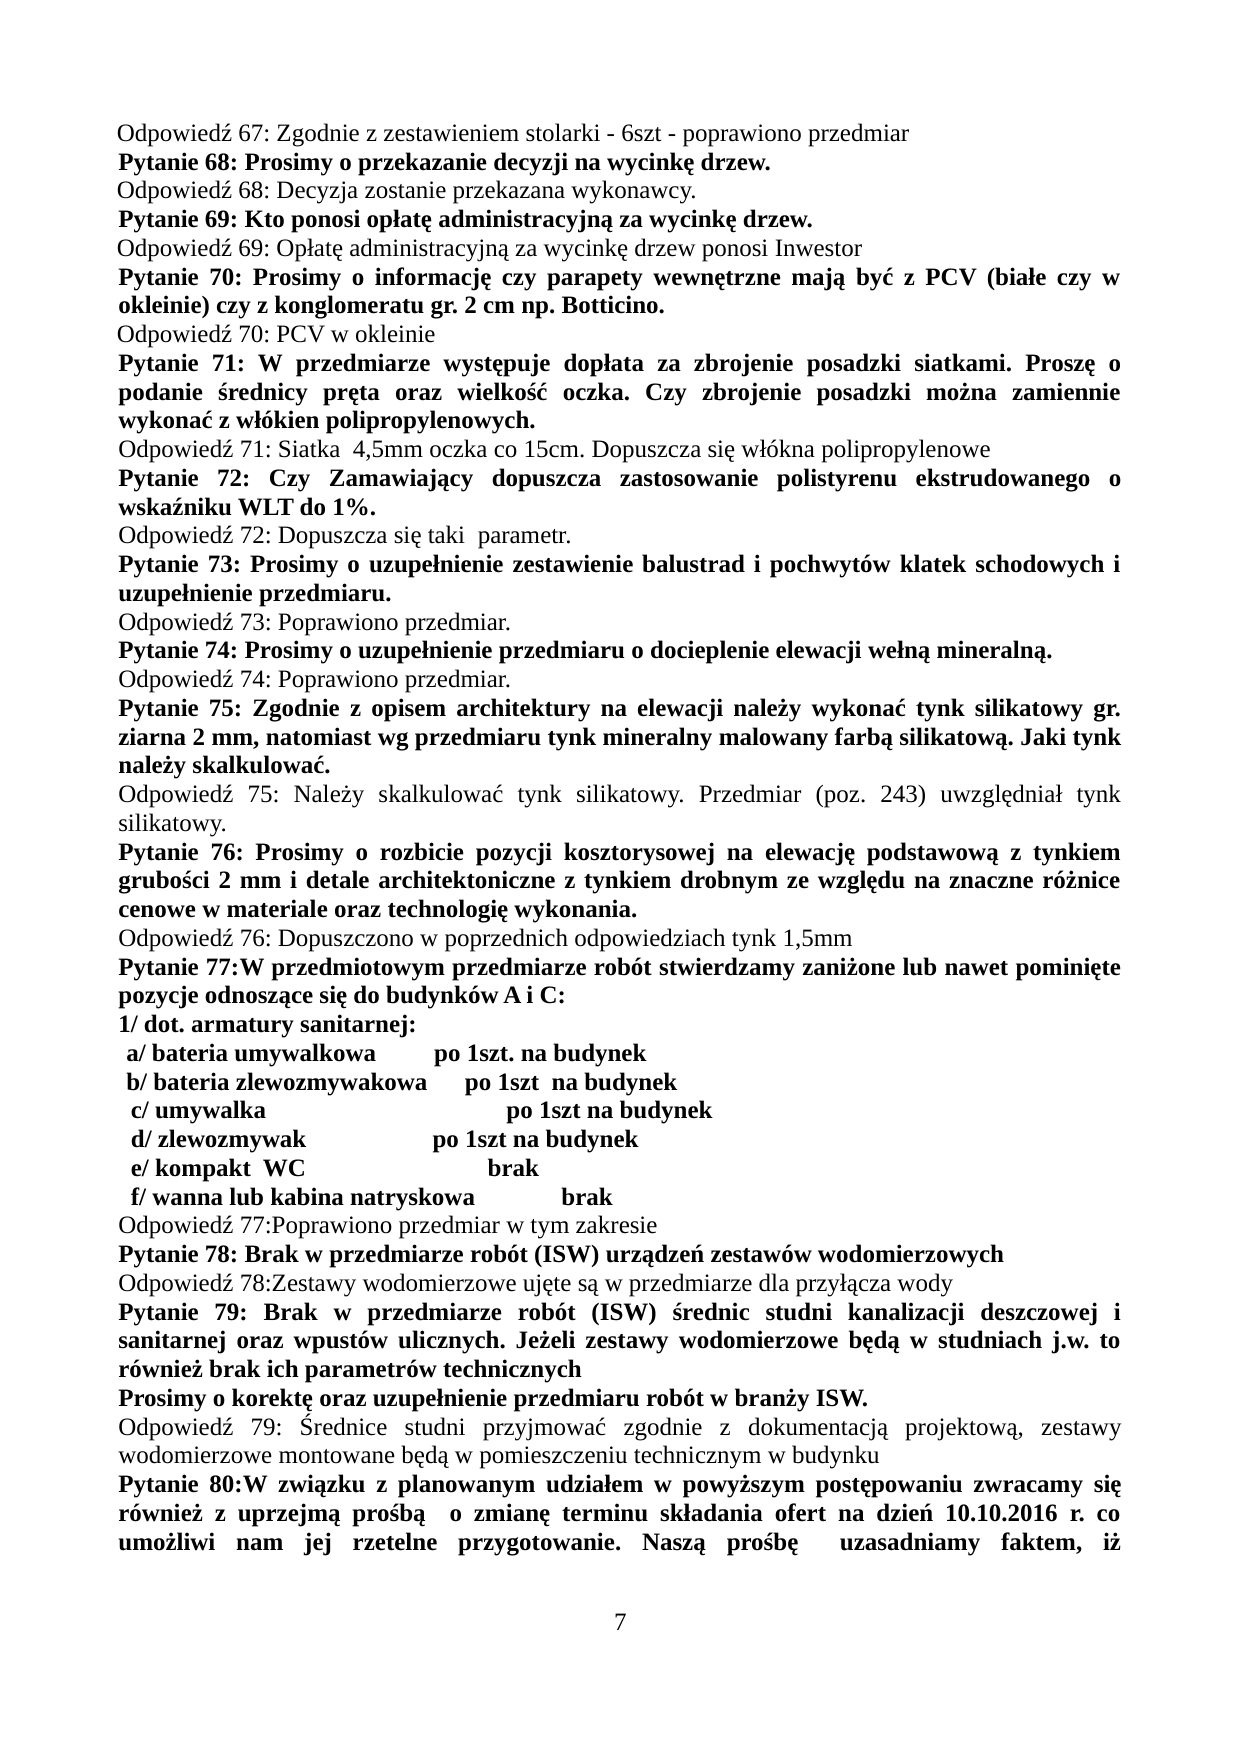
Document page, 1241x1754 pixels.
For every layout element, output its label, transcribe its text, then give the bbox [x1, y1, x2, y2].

list Odpowiedź 71: Siatka 4,5mm oczka co 15cm. Dopuszcza się włókna polipropylenowe [118, 434, 1122, 463]
list Odpowiedź 67: Zgodnie z zestawieniem stolarki - 6szt - poprawiono przedmiar [117, 118, 1122, 147]
list Pytanie 68: Prosimy o przekazanie decyzji na wycinkę drzew. [118, 147, 1122, 176]
list Odpowiedź 79: Średnice studni przyjmować zgodnie z dokumentacją projektową, zestawy wodomierzowe montowane będą w pomieszczeniu technicznym w budynku [118, 1412, 1122, 1469]
list Pytanie 74: Prosimy o uzupełnienie przedmiaru o docieplenie elewacji wełną mineralną. [118, 636, 1122, 664]
list Odpowiedź 68: Decyzja zostanie przekazana wykonawcy. [117, 176, 1122, 204]
list Odpowiedź 72: Dopuszcza się taki parametr. [118, 521, 1122, 549]
list Odpowiedź 70: PCV w okleinie [117, 319, 1122, 348]
text c/ umywalka po 1szt na budynek [118, 1096, 1122, 1124]
list Odpowiedź 74: Poprawiono przedmiar. [118, 664, 1122, 693]
list Odpowiedź 78:Zestawy wodomierzowe ujęte są w przedmiarze dla przyłącza wody [118, 1268, 1122, 1297]
list Pytanie 69: Kto ponosi opłatę administracyjną za wycinkę drzew. [118, 204, 1122, 233]
list Odpowiedź 76: Dopuszczono w poprzednich odpowiedziach tynk 1,5mm [118, 923, 1122, 952]
list Pytanie 70: Prosimy o informację czy parapety wewnętrzne mają być z PCV (białe czy w okleinie) czy z konglomeratu gr. 2 cm np. Botticino. [118, 262, 1122, 319]
list Pytanie 80:W związku z planowanym udziałem w powyższym postępowaniu zwracamy się również z uprzejmą prośbą o zmianę terminu składania ofert na dzień 10.10.2016 r. co umożliwi nam jej rzetelne przygotowanie. Naszą prośbę uzasadniamy faktem, iż [118, 1469, 1122, 1556]
text a/ bateria umywalkowa po 1szt. na budynek [126, 1038, 1122, 1067]
list Pytanie 71: W przedmiarze występuje dopłata za zbrojenie posadzki siatkami. Proszę o podanie średnicy pręta oraz wielkość oczka. Czy zbrojenie posadzki można zamiennie wykonać z włókien polipropylenowych. [118, 348, 1122, 434]
list Prosimy o korektę oraz uzupełnienie przedmiaru robót w branży ISW. [118, 1383, 1122, 1412]
list Pytanie 72: Czy Zamawiający dopuszcza zastosowanie polistyrenu ekstrudowanego o wskaźniku WLT do 1%. [118, 463, 1122, 521]
list Pytanie 73: Prosimy o uzupełnienie zestawienie balustrad i pochwytów klatek schodowych i uzupełnienie przedmiaru. [118, 549, 1122, 607]
list Odpowiedź 77:Poprawiono przedmiar w tym zakresie [118, 1211, 1122, 1239]
list Pytanie 76: Prosimy o rozbicie pozycji kosztorysowej na elewację podstawową z tynkiem grubości 2 mm i detale architektoniczne z tynkiem drobnym ze względu na znaczne różnice cenowe w materiale oraz technologię wykonania. [118, 837, 1122, 923]
text e/ kompakt WC brak [118, 1153, 1122, 1182]
list Pytanie 78: Brak w przedmiarze robót (ISW) urządzeń zestawów wodomierzowych [118, 1239, 1122, 1268]
list Odpowiedź 75: Należy skalkulować tynk silikatowy. Przedmiar (poz. 243) uwzględniał tynk silikatowy. [118, 779, 1122, 837]
list Odpowiedź 69: Opłatę administracyjną za wycinkę drzew ponosi Inwestor [117, 233, 1122, 262]
list Odpowiedź 73: Poprawiono przedmiar. [118, 607, 1122, 636]
list Pytanie 75: Zgodnie z opisem architektury na elewacji należy wykonać tynk silikatowy gr. ziarna 2 mm, natomiast wg przedmiaru tynk mineralny malowany farbą silikatową. Jaki tynk należy skalkulować. [118, 693, 1122, 779]
list Pytanie 79: Brak w przedmiarze robót (ISW) średnic studni kanalizacji deszczowej i sanitarnej oraz wpustów ulicznych. Jeżeli zestawy wodomierzowe będą w studniach j.w. to również brak ich parametrów technicznych [118, 1297, 1122, 1383]
list Pytanie 77:W przedmiotowym przedmiarze robót stwierdzamy zaniżone lub nawet pominięte pozycje odnoszące się do budynków A i C: [118, 952, 1122, 1009]
text d/ zlewozmywak po 1szt na budynek [118, 1124, 1122, 1153]
text 1/ dot. armatury sanitarnej: [118, 1009, 1122, 1038]
text f/ wanna lub kabina natryskowa brak [118, 1182, 1122, 1211]
text b/ bateria zlewozmywakowa po 1szt na budynek [126, 1067, 1122, 1096]
